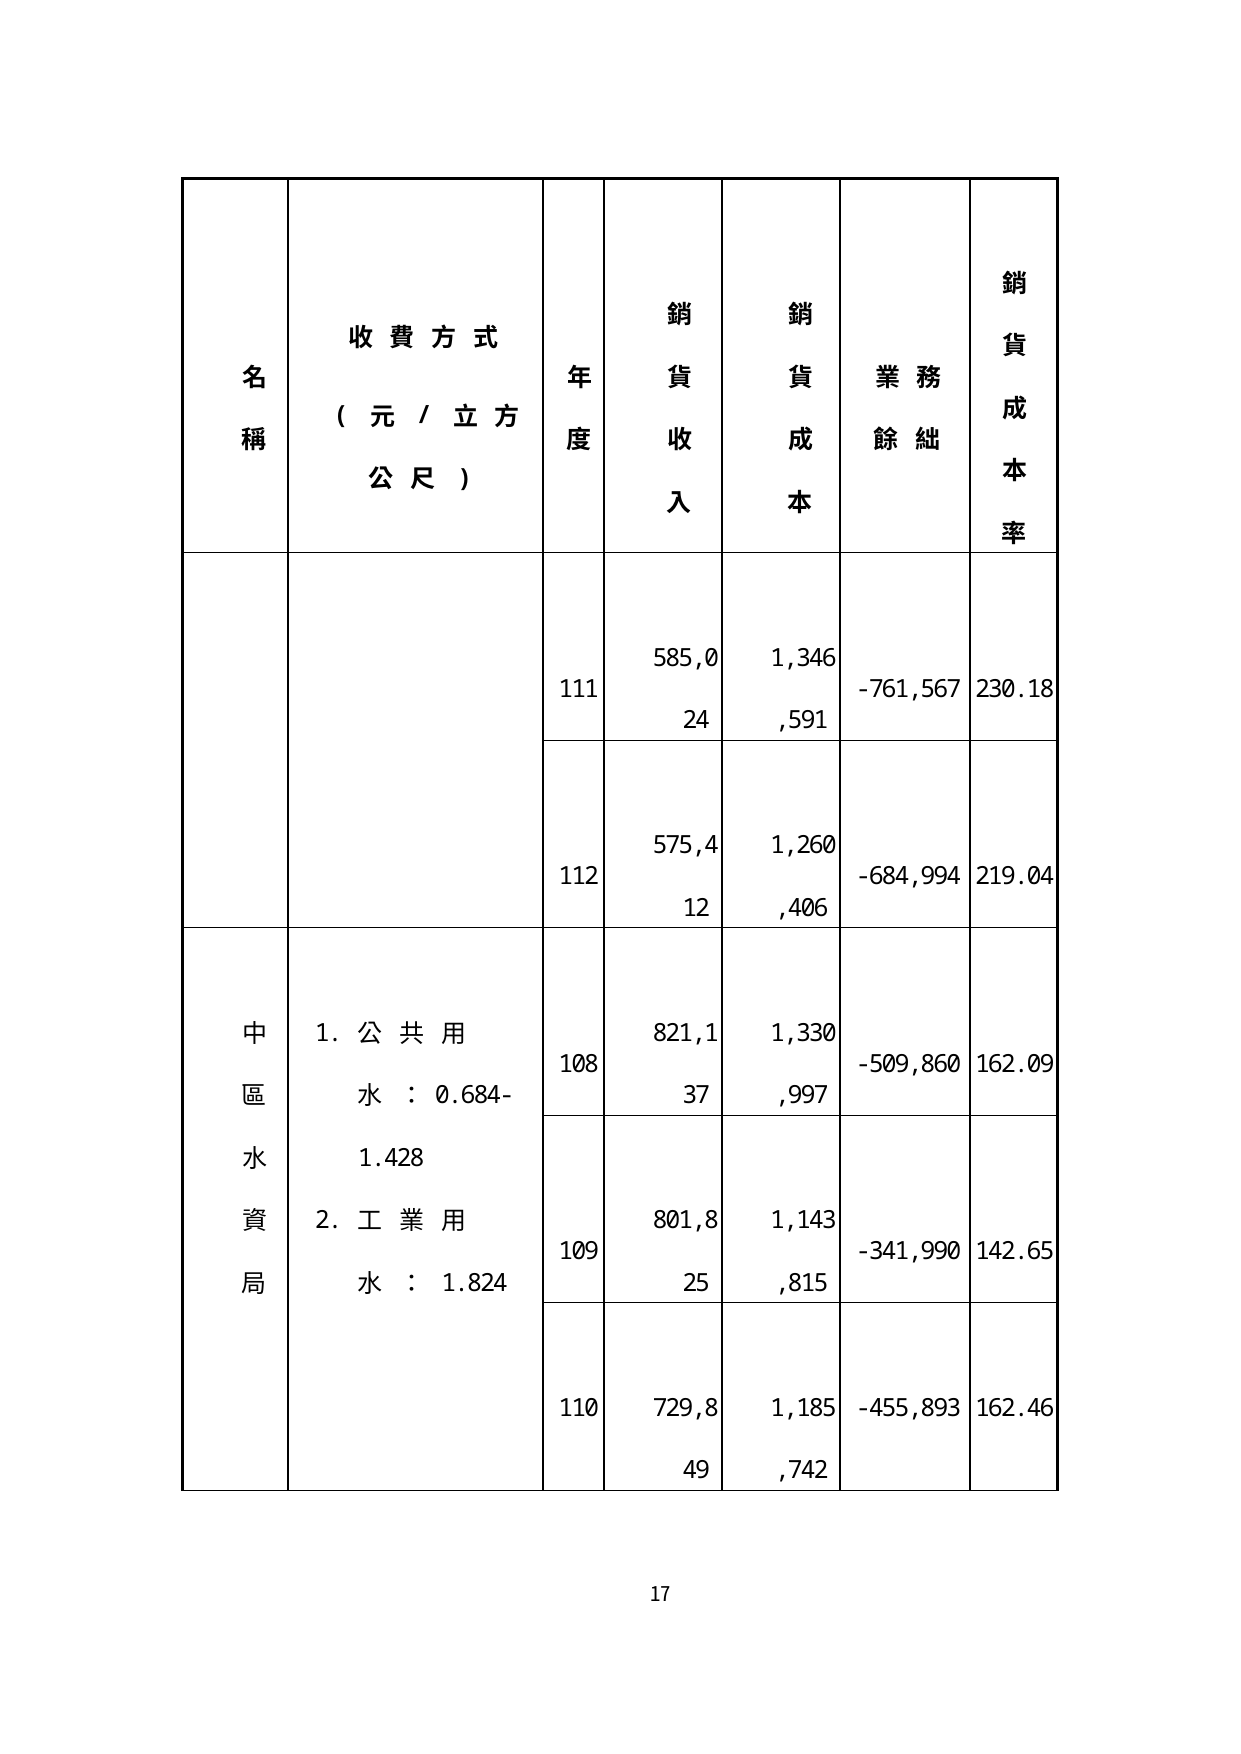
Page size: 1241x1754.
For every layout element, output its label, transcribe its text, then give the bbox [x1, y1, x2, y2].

table_cell 1,185,742 [723, 1303, 839, 1490]
table_cell 1,330,997 [723, 928, 839, 1115]
table_cell 142.65 [971, 1116, 1056, 1302]
table_cell 162.09 [971, 928, 1056, 1115]
table_cell -341,990 [841, 1116, 969, 1302]
table_cell 585,024 [605, 553, 721, 740]
table_cell 中區 水資局 [184, 928, 287, 1490]
table_cell 1,260,406 [723, 741, 839, 927]
table_cell [184, 553, 287, 927]
table_cell 109 [544, 1116, 603, 1302]
table_cell -509,860 [841, 928, 969, 1115]
table_cell 108 [544, 928, 603, 1115]
table_cell 1.公共用水：0.684-1.428 2.工業用水：1.824 [289, 928, 542, 1490]
table_header 銷貨收入 [605, 180, 721, 552]
table_cell 110 [544, 1303, 603, 1490]
table_cell 230.18 [971, 553, 1056, 740]
table_cell 112 [544, 741, 603, 927]
table_header 名稱 [184, 180, 287, 552]
table_header 年度 [544, 180, 603, 552]
table_cell 1,346,591 [723, 553, 839, 740]
table_cell [289, 553, 542, 927]
table_header 業務餘絀 [841, 180, 969, 552]
table_cell 162.46 [971, 1303, 1056, 1490]
table_cell 575,412 [605, 741, 721, 927]
table_cell 219.04 [971, 741, 1056, 927]
table_cell 111 [544, 553, 603, 740]
table_header 收費方式 (元/立方公尺) [289, 180, 542, 552]
table_cell 729,849 [605, 1303, 721, 1490]
table_cell -761,567 [841, 553, 969, 740]
table_header 銷貨成本率 [971, 180, 1056, 552]
table_header 銷貨成本 [723, 180, 839, 552]
table_cell 821,137 [605, 928, 721, 1115]
table_cell 801,825 [605, 1116, 721, 1302]
table_cell 1,143,815 [723, 1116, 839, 1302]
table_cell -455,893 [841, 1303, 969, 1490]
table_cell -684,994 [841, 741, 969, 927]
